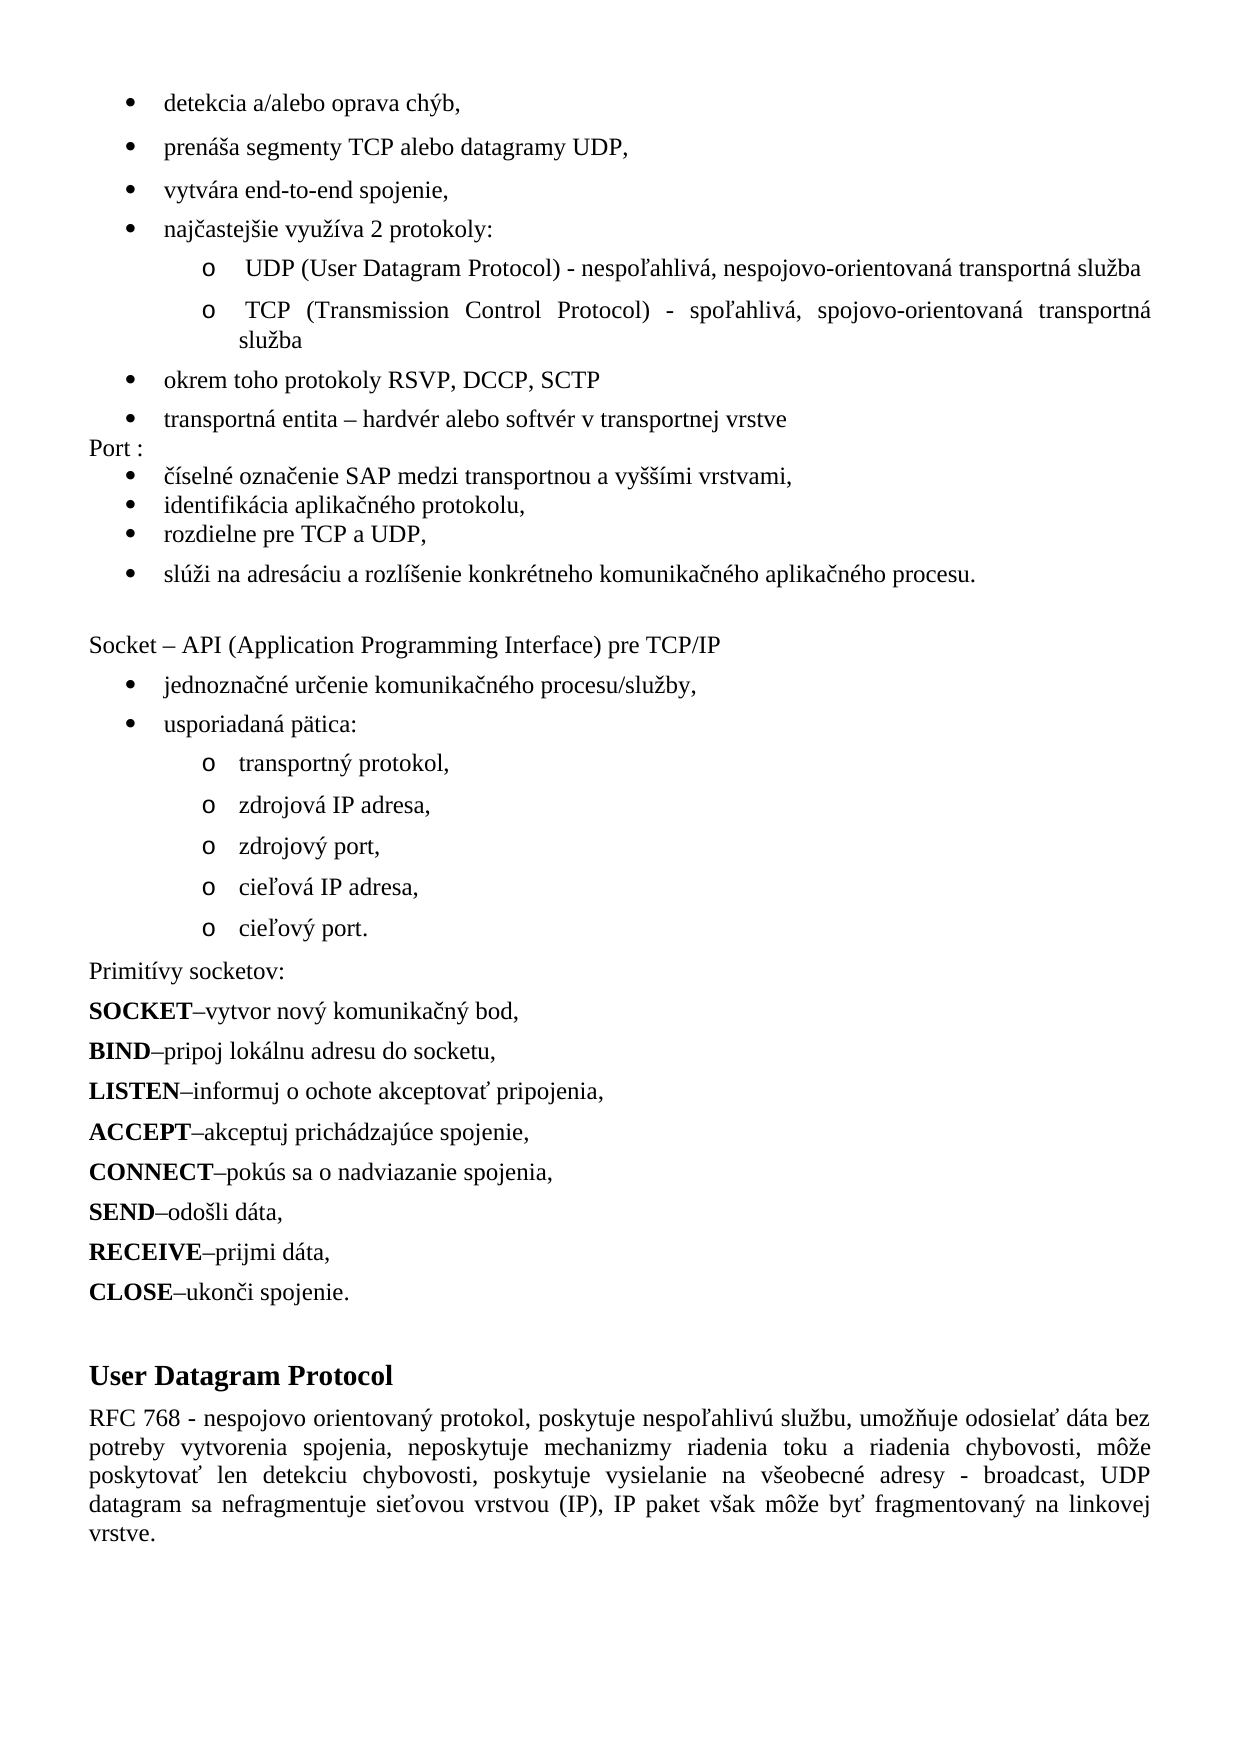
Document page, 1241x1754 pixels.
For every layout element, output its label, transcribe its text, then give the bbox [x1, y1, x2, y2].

text ACCEPT–akceptuj prichádzajúce spojenie, [88, 1117, 1152, 1145]
list číselné označenie SAP medzi transportnou a vyššími vrstvami, [126, 461, 1152, 490]
text Primitívy socketov: [88, 956, 1152, 984]
list zdrojová IP adresa, [201, 790, 1152, 821]
list rozdielne pre TCP a UDP, [126, 519, 1152, 548]
text Socket – API (Application Programming Interface) pre TCP/IP [88, 630, 1152, 659]
list UDP (User Datagram Protocol) - nespoľahlivá, nespojovo-orientovaná transportná služba [201, 253, 1152, 284]
text CLOSE–ukonči spojenie. [88, 1277, 1152, 1306]
text RECEIVE–prijmi dáta, [88, 1237, 1152, 1266]
list slúži na adresáciu a rozlíšenie konkrétneho komunikačného aplikačného procesu. [126, 559, 1152, 588]
list TCP (Transmission Control Protocol) - spoľahlivá, spojovo-orientovaná transportná služba [201, 295, 1152, 354]
list transportná entita – hardvér alebo softvér v transportnej vrstve [126, 404, 1152, 433]
list cieľový port. [201, 913, 1152, 944]
text Port : [88, 433, 1152, 461]
text CONNECT–pokús sa o nadviazanie spojenia, [88, 1157, 1152, 1186]
text LISTEN–informuj o ochote akceptovať pripojenia, [88, 1076, 1152, 1105]
text RFC 768 - nespojovo orientovaný protokol, poskytuje nespoľahlivú službu, umožňuje odosielať dáta bez potreby vytvorenia spojenia, neposkytuje mechanizmy riadenia toku a riadenia chybovosti, môže poskytovať len detekciu chybovosti, poskytuje vysielanie na všeobecné adresy - broadcast, UDP datagram sa nefragmentuje sieťovou vrstvou (IP), IP paket však môže byť fragmentovaný na linkovej vrstve. [88, 1403, 1152, 1547]
text SOCKET–vytvor nový komunikačný bod, [88, 996, 1152, 1025]
list okrem toho protokoly RSVP, DCCP, SCTP [126, 365, 1152, 393]
list detekcia a/alebo oprava chýb, [126, 88, 1152, 117]
list jednoznačné určenie komunikačného procesu/služby, [126, 670, 1152, 699]
text SEND–odošli dáta, [88, 1197, 1152, 1226]
text BIND–pripoj lokálnu adresu do socketu, [88, 1036, 1152, 1065]
list prenáša segmenty TCP alebo datagramy UDP, [126, 132, 1152, 161]
list zdrojový port, [201, 831, 1152, 862]
list najčastejšie využíva 2 protokoly: [126, 214, 1152, 243]
list vytvára end-to-end spojenie, [126, 175, 1152, 204]
list usporiadaná pätica: [126, 709, 1152, 738]
text User Datagram Protocol [88, 1358, 1152, 1391]
list cieľová IP adresa, [201, 872, 1152, 903]
list identifikácia aplikačného protokolu, [126, 490, 1152, 519]
list transportný protokol, [201, 748, 1152, 779]
